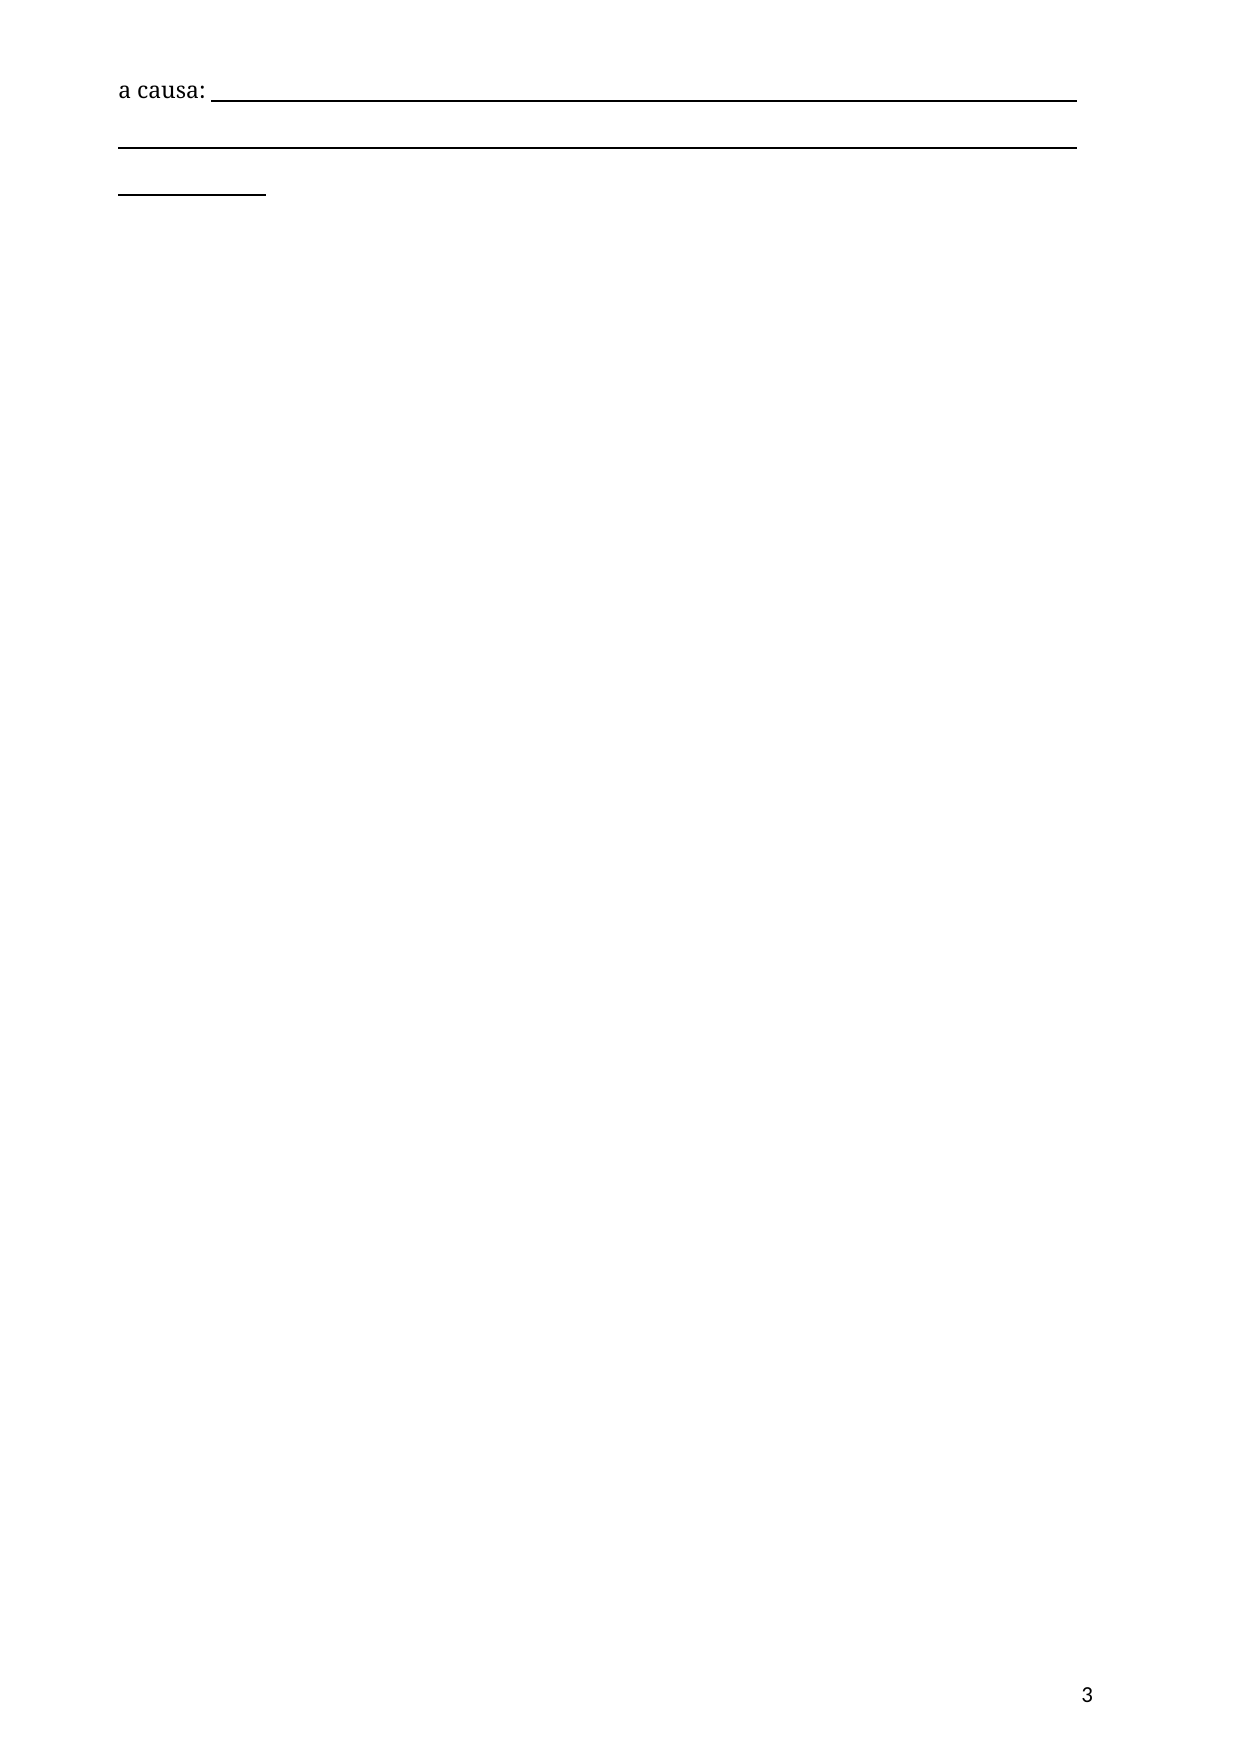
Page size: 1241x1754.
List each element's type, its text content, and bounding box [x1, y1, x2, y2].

text a causa: [118, 74, 1137, 199]
